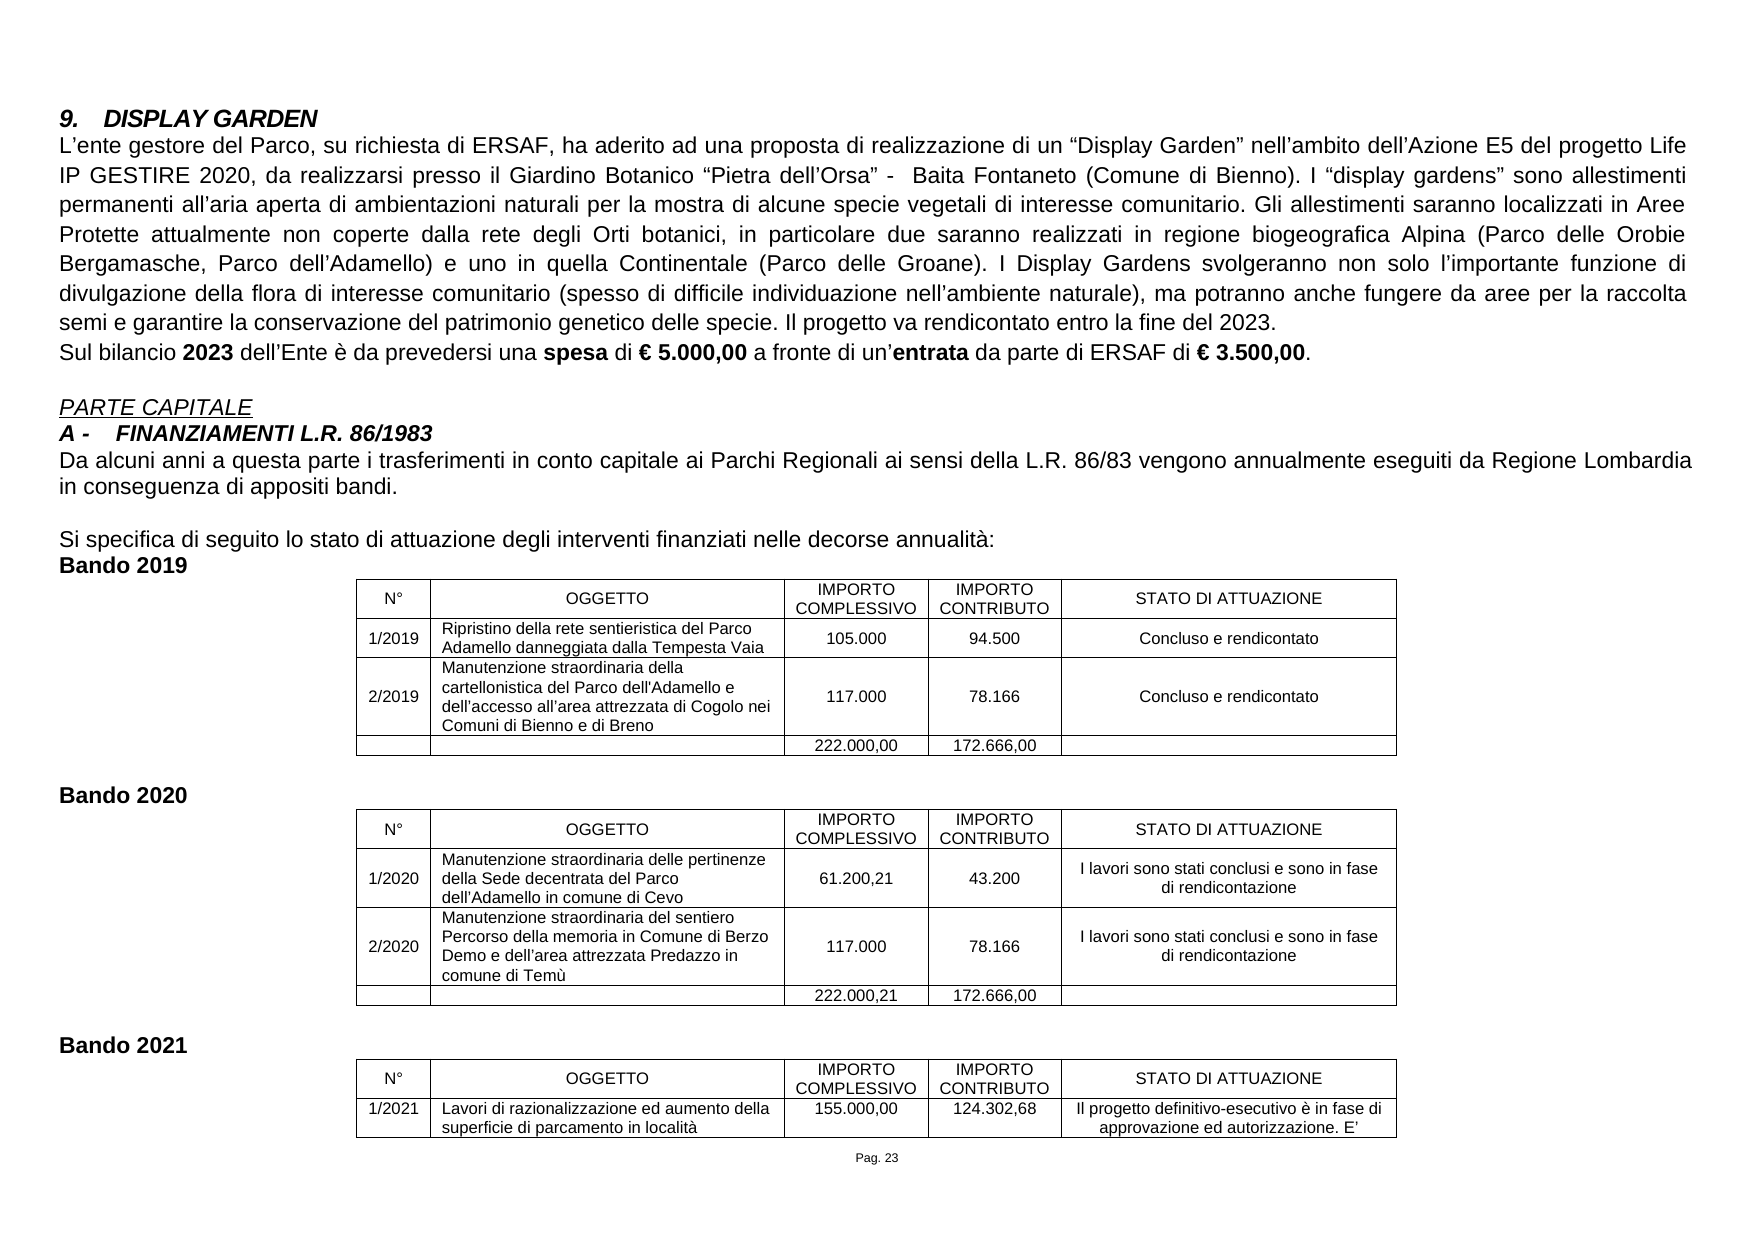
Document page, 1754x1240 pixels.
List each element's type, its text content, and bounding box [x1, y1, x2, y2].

table_cell 105.000 [785, 619, 928, 657]
table_header OGGETTO [431, 1060, 784, 1098]
table_header IMPORTO CONTRIBUTO [929, 580, 1061, 618]
table_cell 78.166 [929, 658, 1061, 735]
table_cell 1/2020 [357, 849, 430, 907]
table_cell [357, 986, 430, 1005]
table_cell I lavori sono stati conclusi e sono in fase di rendicontazione [1062, 908, 1396, 984]
table_cell [431, 736, 784, 755]
table_header N° [357, 580, 430, 618]
table_header OGGETTO [431, 580, 784, 618]
table_cell 61.200,21 [785, 849, 928, 907]
table_header IMPORTO COMPLESSIVO [785, 1060, 928, 1098]
table_cell Manutenzione straordinaria della cartellonistica del Parco dell'Adamello e dell’accesso all’area attrezzata di Cogolo nei Comuni di Bienno e di Breno [431, 658, 784, 735]
table_cell 172.666,00 [929, 736, 1061, 755]
table_cell [1062, 986, 1396, 1005]
table_cell [431, 986, 784, 1005]
table_cell 43.200 [929, 849, 1061, 907]
text PARTE CAPITALE [59, 394, 1695, 420]
table_header STATO DI ATTUAZIONE [1062, 580, 1396, 618]
table_cell 172.666,00 [929, 986, 1061, 1005]
table_header IMPORTO COMPLESSIVO [785, 580, 928, 618]
table_header STATO DI ATTUAZIONE [1062, 1060, 1396, 1098]
table_cell 155.000,00 [785, 1099, 928, 1137]
table_cell 117.000 [785, 658, 928, 735]
table_cell 124.302,68 [929, 1099, 1061, 1137]
table_cell 2/2019 [357, 658, 430, 735]
text Bando 2021 [59, 1032, 1695, 1058]
table_cell [1062, 736, 1396, 755]
table_header STATO DI ATTUAZIONE [1062, 810, 1396, 848]
text A - FINANZIAMENTI L.R. 86/1983 [59, 420, 1695, 447]
table_header N° [357, 1060, 430, 1098]
table_cell Concluso e rendicontato [1062, 619, 1396, 657]
table_cell 1/2021 [357, 1099, 430, 1137]
table_cell 222.000,21 [785, 986, 928, 1005]
table_header IMPORTO CONTRIBUTO [929, 810, 1061, 848]
table_cell 222.000,00 [785, 736, 928, 755]
table_cell Il progetto definitivo-esecutivo è in fase di approvazione ed autorizzazione. E’ [1062, 1099, 1396, 1137]
list DISPLAY GARDEN [59, 104, 1695, 132]
table_cell Concluso e rendicontato [1062, 658, 1396, 735]
table_cell Lavori di razionalizzazione ed aumento della superficie di parcamento in località [431, 1099, 784, 1137]
table_cell I lavori sono stati conclusi e sono in fase di rendicontazione [1062, 849, 1396, 907]
table_cell 2/2020 [357, 908, 430, 984]
table_header N° [357, 810, 430, 848]
table_header IMPORTO CONTRIBUTO [929, 1060, 1061, 1098]
text Si specifica di seguito lo stato di attuazione degli interventi finanziati nelle decorse annualità: [59, 526, 1695, 552]
table_cell Ripristino della rete sentieristica del Parco Adamello danneggiata dalla Tempesta Vaia [431, 619, 784, 657]
text Sul bilancio 2023 dell’Ente è da prevedersi una spesa di € 5.000,00 a fronte di un’entrata da parte di ERSAF di € 3.500,00. [59, 339, 1695, 365]
table_header OGGETTO [431, 810, 784, 848]
table_cell 94.500 [929, 619, 1061, 657]
table_cell 78.166 [929, 908, 1061, 984]
table_cell [357, 736, 430, 755]
text Bando 2020 [59, 782, 1695, 809]
table_header IMPORTO COMPLESSIVO [785, 810, 928, 848]
table_cell 117.000 [785, 908, 928, 984]
text L’ente gestore del Parco, su richiesta di ERSAF, ha aderito ad una proposta di realizzazione di un “Display Garden” nell’ambito dell’Azione E5 del progetto Life IP GESTIRE 2020, da realizzarsi presso il Giardino Botanico “Pietra dell’Orsa” - Baita Fontaneto (Comune di Bienno). I “display gardens” sono allestimenti permanenti all’aria aperta di ambientazioni naturali per la mostra di alcune specie vegetali di interesse comunitario. Gli allestimenti saranno localizzati in Aree Protette attualmente non coperte dalla rete degli Orti botanici, in particolare due saranno realizzati in regione biogeografica Alpina (Parco delle Orobie Bergamasche, Parco dell’Adamello) e uno in quella Continentale (Parco delle Groane). I Display Gardens svolgeranno non solo l’importante funzione di divulgazione della flora di interesse comunitario (spesso di difficile individuazione nell’ambiente naturale), ma potranno anche fungere da aree per la raccolta semi e garantire la conservazione del patrimonio genetico delle specie. Il progetto va rendicontato entro la fine del 2023. [59, 132, 1688, 336]
text Bando 2019 [59, 552, 1695, 578]
table_cell Manutenzione straordinaria del sentiero Percorso della memoria in Comune di Berzo Demo e dell’area attrezzata Predazzo in comune di Temù [431, 908, 784, 984]
table_cell 1/2019 [357, 619, 430, 657]
table_cell Manutenzione straordinaria delle pertinenze della Sede decentrata del Parco dell’Adamello in comune di Cevo [431, 849, 784, 907]
text Da alcuni anni a questa parte i trasferimenti in conto capitale ai Parchi Regionali ai sensi della L.R. 86/83 vengono annualmente eseguiti da Regione Lombardia in conseguenza di appositi bandi. [59, 447, 1695, 499]
